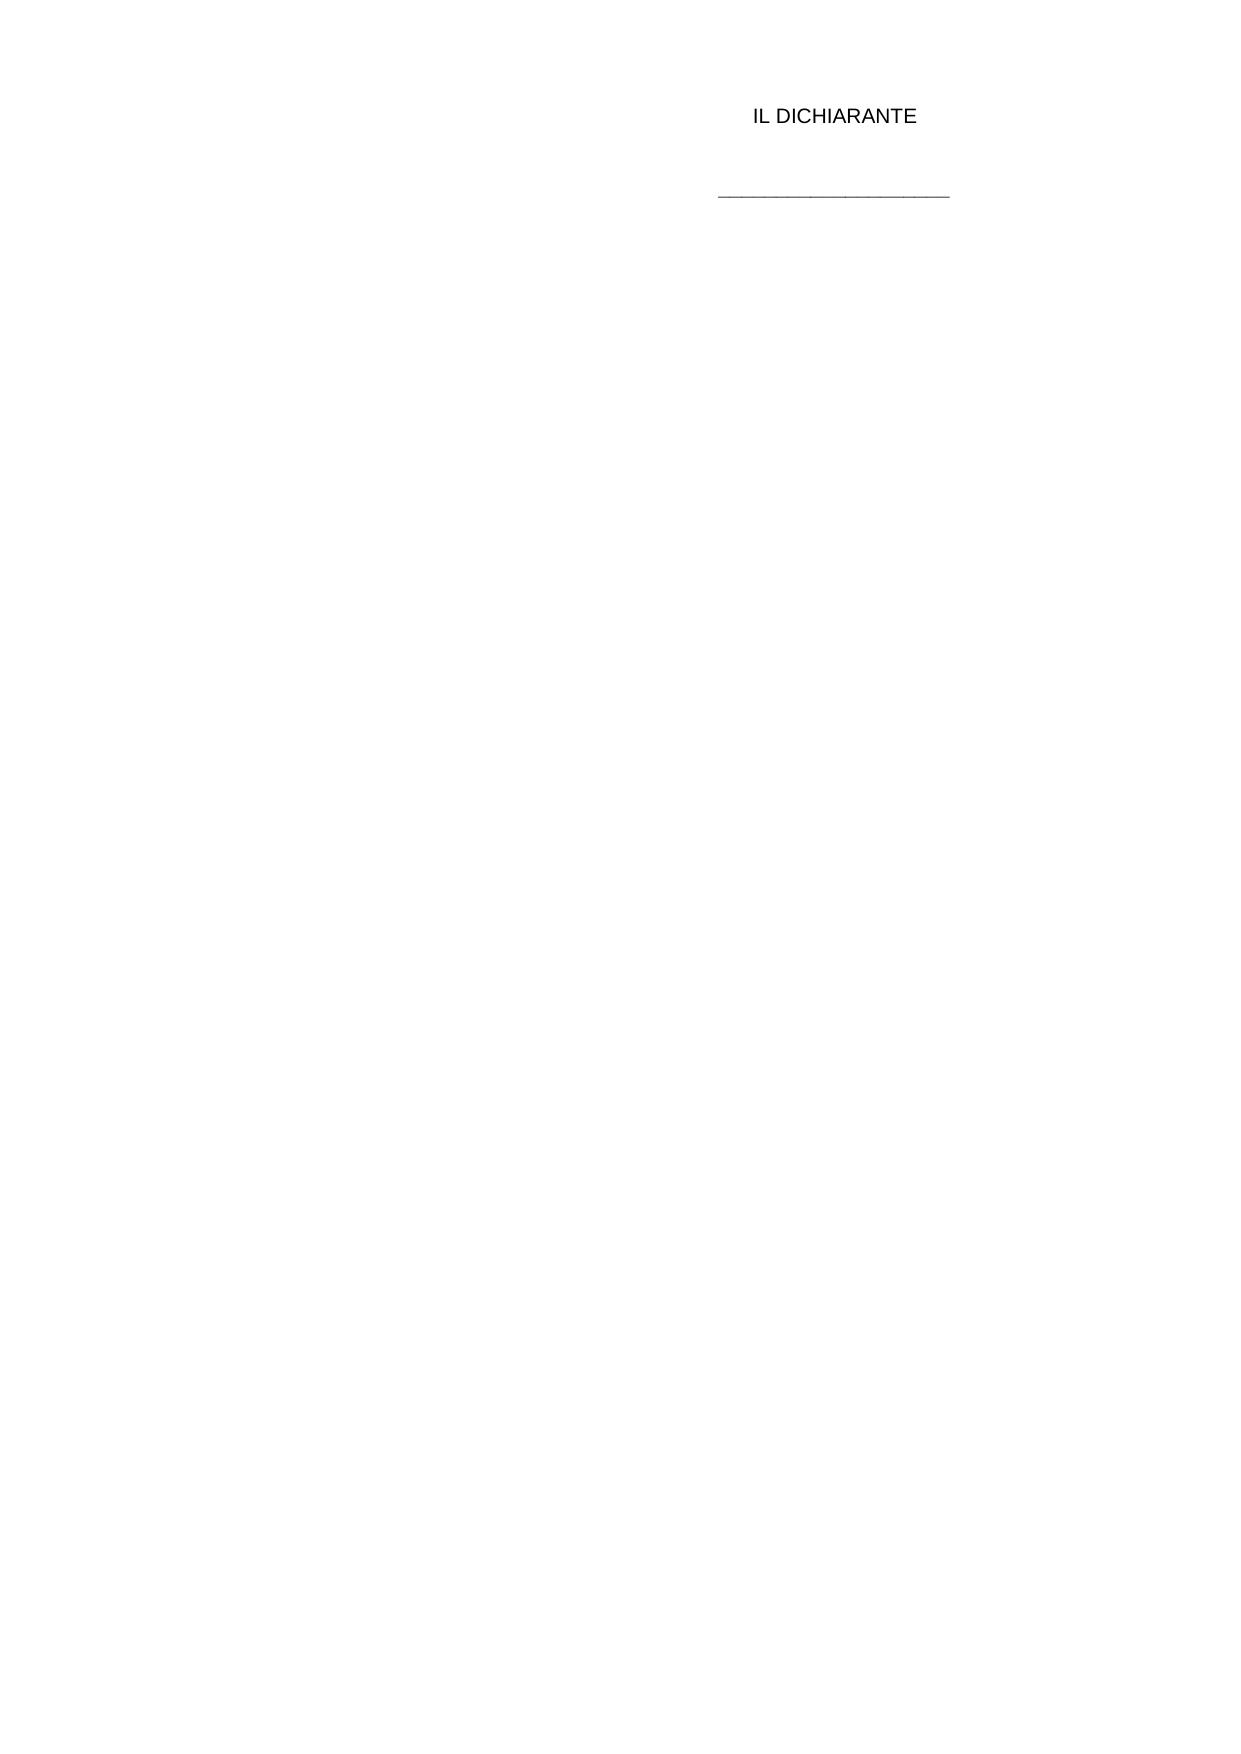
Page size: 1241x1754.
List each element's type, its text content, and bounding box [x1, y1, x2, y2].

text ____________________ [118, 139, 1122, 199]
text IL DICHIARANTE [118, 103, 1122, 127]
